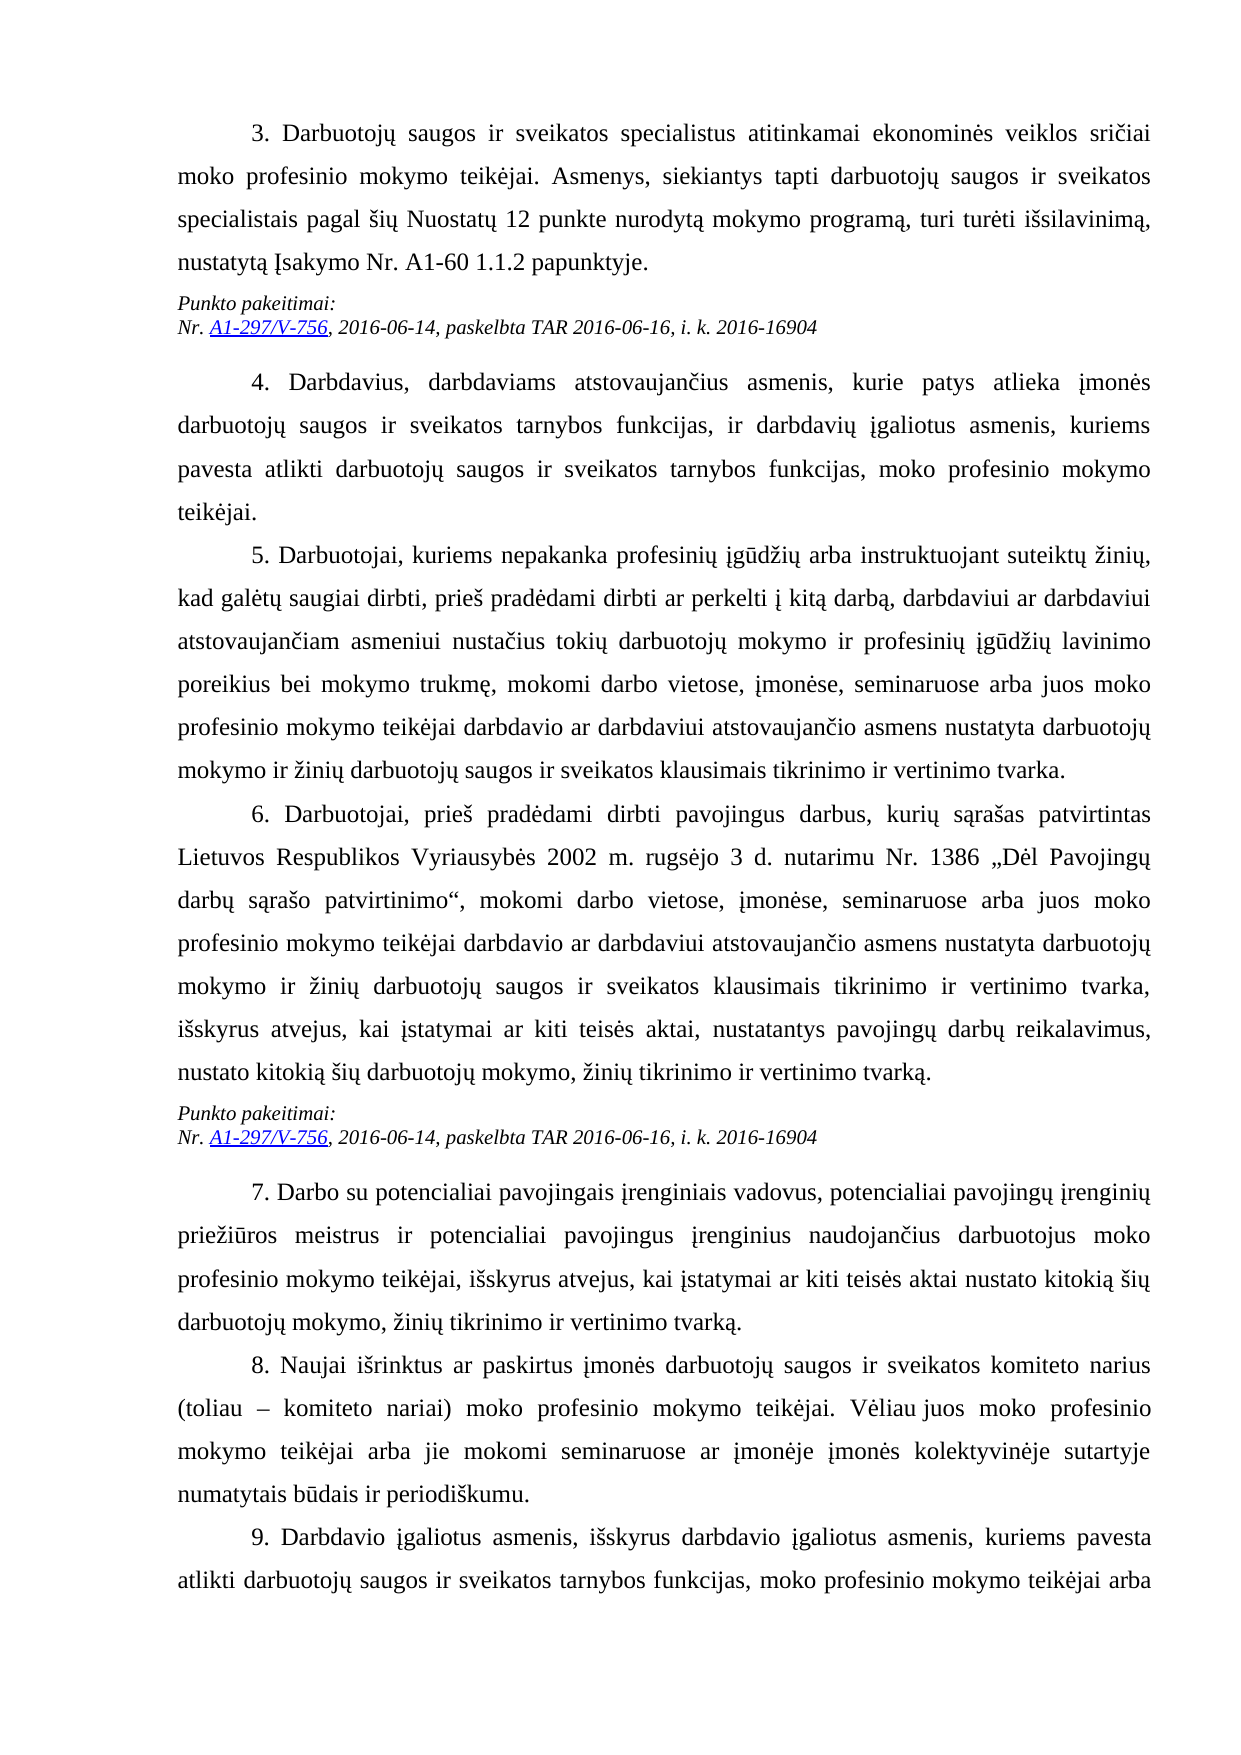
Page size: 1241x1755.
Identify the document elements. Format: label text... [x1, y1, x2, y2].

text Punkto pakeitimai: [177, 291, 1152, 315]
text 4. Darbdavius, darbdaviams atstovaujančius asmenis, kurie patys atlieka įmonės darbuotojų saugos ir sveikatos tarnybos funkcijas, ir darbdavių įgaliotus asmenis, kuriems pavesta atlikti darbuotojų saugos ir sveikatos tarnybos funkcijas, moko profesinio mokymo teikėjai. [177, 367, 1152, 526]
text 5. Darbuotojai, kuriems nepakanka profesinių įgūdžių arba instruktuojant suteiktų žinių, kad galėtų saugiai dirbti, prieš pradėdami dirbti ar perkelti į kitą darbą, darbdaviui ar darbdaviui atstovaujančiam asmeniui nustačius tokių darbuotojų mokymo ir profesinių įgūdžių lavinimo poreikius bei mokymo trukmę, mokomi darbo vietose, įmonėse, seminaruose arba juos moko profesinio mokymo teikėjai darbdavio ar darbdaviui atstovaujančio asmens nustatyta darbuotojų mokymo ir žinių darbuotojų saugos ir sveikatos klausimais tikrinimo ir vertinimo tvarka. [177, 540, 1152, 784]
text Nr. A1-297/V-756, 2016-06-14, paskelbta TAR 2016-06-16, i. k. 2016-16904 [177, 315, 1152, 339]
text 7. Darbo su potencialiai pavojingais įrenginiais vadovus, potencialiai pavojingų įrenginių priežiūros meistrus ir potencialiai pavojingus įrenginius naudojančius darbuotojus moko profesinio mokymo teikėjai, išskyrus atvejus, kai įstatymai ar kiti teisės aktai nustato kitokią šių darbuotojų mokymo, žinių tikrinimo ir vertinimo tvarką. [177, 1177, 1152, 1336]
text 9. Darbdavio įgaliotus asmenis, išskyrus darbdavio įgaliotus asmenis, kuriems pavesta atlikti darbuotojų saugos ir sveikatos tarnybos funkcijas, moko profesinio mokymo teikėjai arba [177, 1522, 1152, 1594]
text 6. Darbuotojai, prieš pradėdami dirbti pavojingus darbus, kurių sąrašas patvirtintas Lietuvos Respublikos Vyriausybės 2002 m. rugsėjo 3 d. nutarimu Nr. 1386 „Dėl Pavojingų darbų sąrašo patvirtinimo“, mokomi darbo vietose, įmonėse, seminaruose arba juos moko profesinio mokymo teikėjai darbdavio ar darbdaviui atstovaujančio asmens nustatyta darbuotojų mokymo ir žinių darbuotojų saugos ir sveikatos klausimais tikrinimo ir vertinimo tvarka, išskyrus atvejus, kai įstatymai ar kiti teisės aktai, nustatantys pavojingų darbų reikalavimus, nustato kitokią šių darbuotojų mokymo, žinių tikrinimo ir vertinimo tvarką. [177, 799, 1152, 1086]
text 3. Darbuotojų saugos ir sveikatos specialistus atitinkamai ekonominės veiklos sričiai moko profesinio mokymo teikėjai. Asmenys, siekiantys tapti darbuotojų saugos ir sveikatos specialistais pagal šių Nuostatų 12 punkte nurodytą mokymo programą, turi turėti išsilavinimą, nustatytą Įsakymo Nr. A1-60 1.1.2 papunktyje. [177, 118, 1152, 276]
text 8. Naujai išrinktus ar paskirtus įmonės darbuotojų saugos ir sveikatos komiteto narius (toliau – komiteto nariai) moko profesinio mokymo teikėjai. Vėliau juos moko profesinio mokymo teikėjai arba jie mokomi seminaruose ar įmonėje įmonės kolektyvinėje sutartyje numatytais būdais ir periodiškumu. [177, 1350, 1152, 1508]
text Nr. A1-297/V-756, 2016-06-14, paskelbta TAR 2016-06-16, i. k. 2016-16904 [177, 1125, 1152, 1149]
text Punkto pakeitimai: [177, 1101, 1152, 1125]
